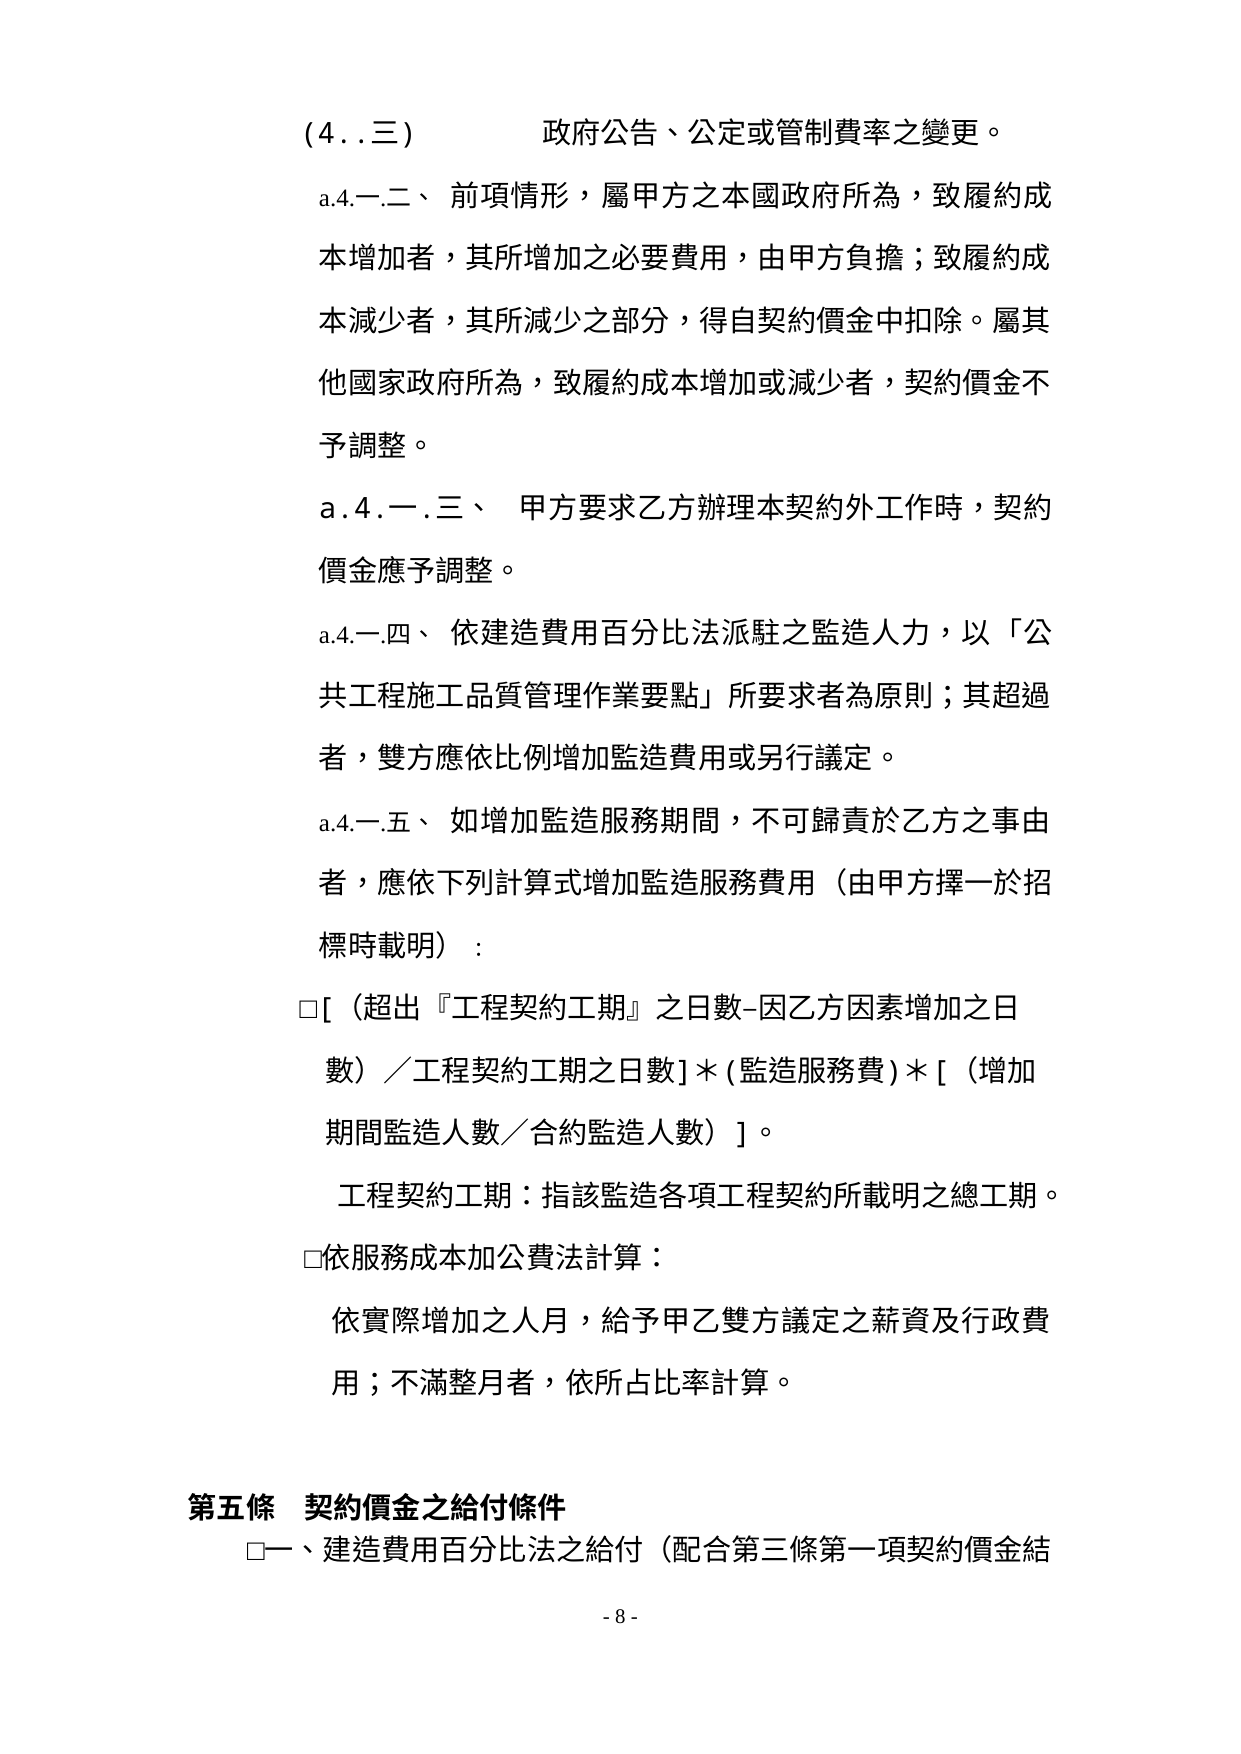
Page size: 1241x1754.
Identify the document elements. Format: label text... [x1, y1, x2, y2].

text □一、建造費用百分比法之給付（配合第三條第一項契約價金結 [247, 1527, 1053, 1569]
text □依服務成本加公費法計算： [187, 1214, 1053, 1277]
text 工程契約工期：指該監造各項工程契約所載明之總工期。 [308, 1152, 1053, 1214]
text 依實際增加之人月，給予甲乙雙方議定之薪資及行政費用；不滿整月者，依所占比率計算。 [331, 1277, 1053, 1402]
list 政府公告、公定或管制費率之變更。 [300, 89, 1047, 152]
list 前項情形，屬甲方之本國政府所為，致履約成本增加者，其所增加之必要費用，由甲方負擔；致履約成本減少者，其所減少之部分，得自契約價金中扣除。屬其他國家政府所為，致履約成本增加或減少者，契約價金不予調整。 [319, 152, 1053, 464]
list 甲方要求乙方辦理本契約外工作時，契約價金應予調整。 [319, 464, 1053, 589]
list 依建造費用百分比法派駐之監造人力，以「公共工程施工品質管理作業要點」所要求者為原則；其超過者，雙方應依比例增加監造費用或另行議定。 [319, 589, 1053, 777]
text □[（超出『工程契約工期』之日數–因乙方因素增加之日數）／工程契約工期之日數]＊(監造服務費)＊[（增加期間監造人數／合約監造人數）]。 [299, 964, 1053, 1152]
text 第五條 契約價金之給付條件 [187, 1464, 1053, 1527]
list 如增加監造服務期間，不可歸責於乙方之事由者，應依下列計算式增加監造服務費用（由甲方擇一於招標時載明）﹕ [319, 777, 1053, 964]
